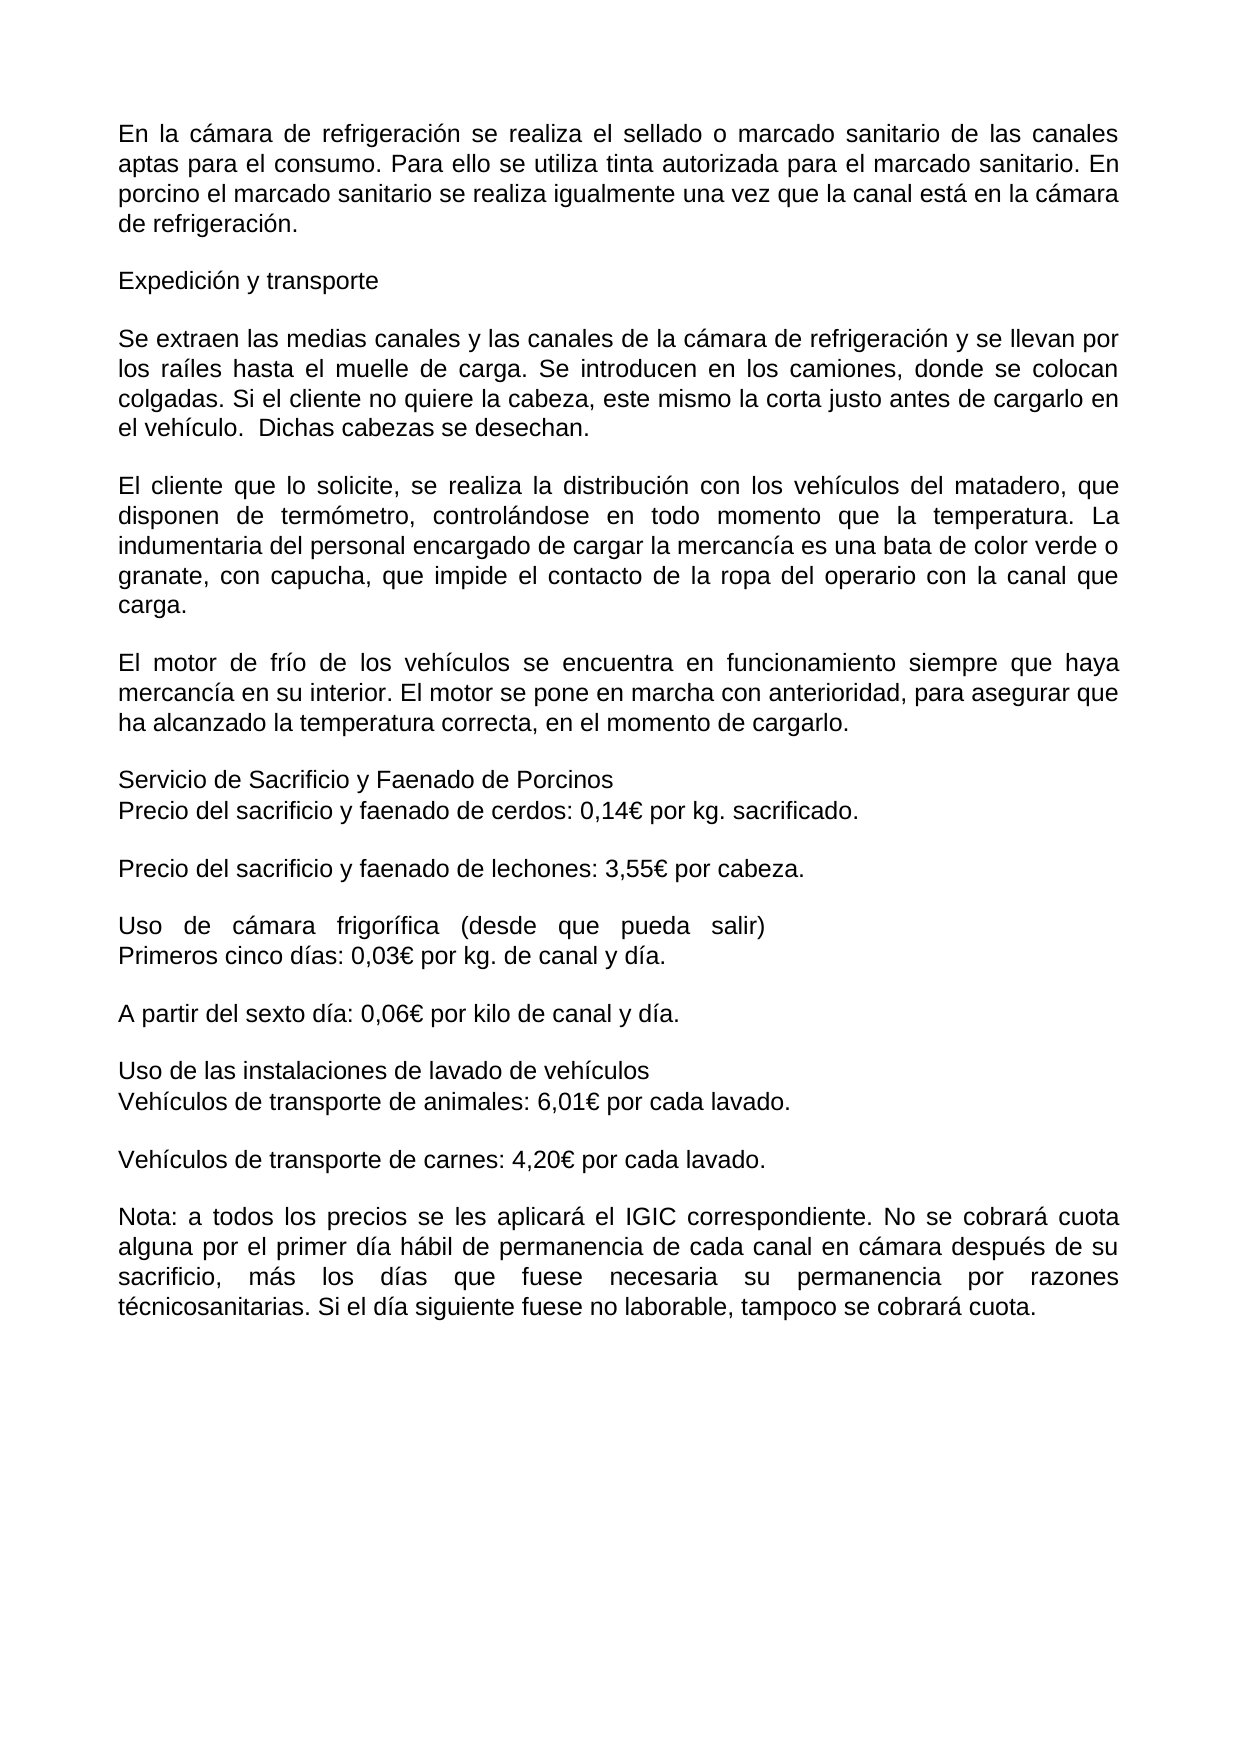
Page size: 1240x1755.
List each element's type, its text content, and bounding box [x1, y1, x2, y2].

text Uso de cámara frigorífica (desde que pueda salir) Primeros cinco días: 0,03€ por kg. de canal y día. [118, 911, 766, 970]
text A partir del sexto día: 0,06€ por kilo de canal y día. [118, 999, 1121, 1027]
text Expedición y transporte [118, 266, 1121, 295]
text Uso de las instalaciones de lavado de vehículos [118, 1056, 1121, 1085]
text Nota: a todos los precios se les aplicará el IGIC correspondiente. No se cobrará cuota alguna por el primer día hábil de permanencia de cada canal en cámara después de su sacrificio, más los días que fuese necesaria su permanencia por razones técnicosanitarias. Si el día siguiente fuese no laborable, tampoco se cobrará cuota. [118, 1202, 1121, 1321]
text El cliente que lo solicite, se realiza la distribución con los vehículos del matadero, que disponen de termómetro, controlándose en todo momento que la temperatura. La indumentaria del personal encargado de cargar la mercancía es una bata de color verde o granate, con capucha, que impide el contacto de la ropa del operario con la canal que carga. [118, 471, 1121, 619]
text El motor de frío de los vehículos se encuentra en funcionamiento siempre que haya mercancía en su interior. El motor se pone en marcha con anterioridad, para asegurar que ha alcanzado la temperatura correcta, en el momento de cargarlo. [118, 648, 1121, 737]
text Vehículos de transporte de carnes: 4,20€ por cada lavado. [118, 1144, 1121, 1173]
text Precio del sacrificio y faenado de lechones: 3,55€ por cabeza. [118, 854, 1121, 882]
text Se extraen las medias canales y las canales de la cámara de refrigeración y se llevan por los raíles hasta el muelle de carga. Se introducen en los camiones, donde se colocan colgadas. Si el cliente no quiere la cabeza, este mismo la corta justo antes de cargarlo en el vehículo. Dichas cabezas se desechan. [118, 324, 1121, 442]
text Precio del sacrificio y faenado de cerdos: 0,14€ por kg. sacrificado. [118, 796, 1121, 825]
text En la cámara de refrigeración se realiza el sellado o marcado sanitario de las canales aptas para el consumo. Para ello se utiliza tinta autorizada para el marcado sanitario. En porcino el marcado sanitario se realiza igualmente una vez que la canal está en la cámara de refrigeración. [118, 119, 1121, 237]
text Servicio de Sacrificio y Faenado de Porcinos [118, 765, 1121, 794]
text Vehículos de transporte de animales: 6,01€ por cada lavado. [118, 1087, 1121, 1116]
